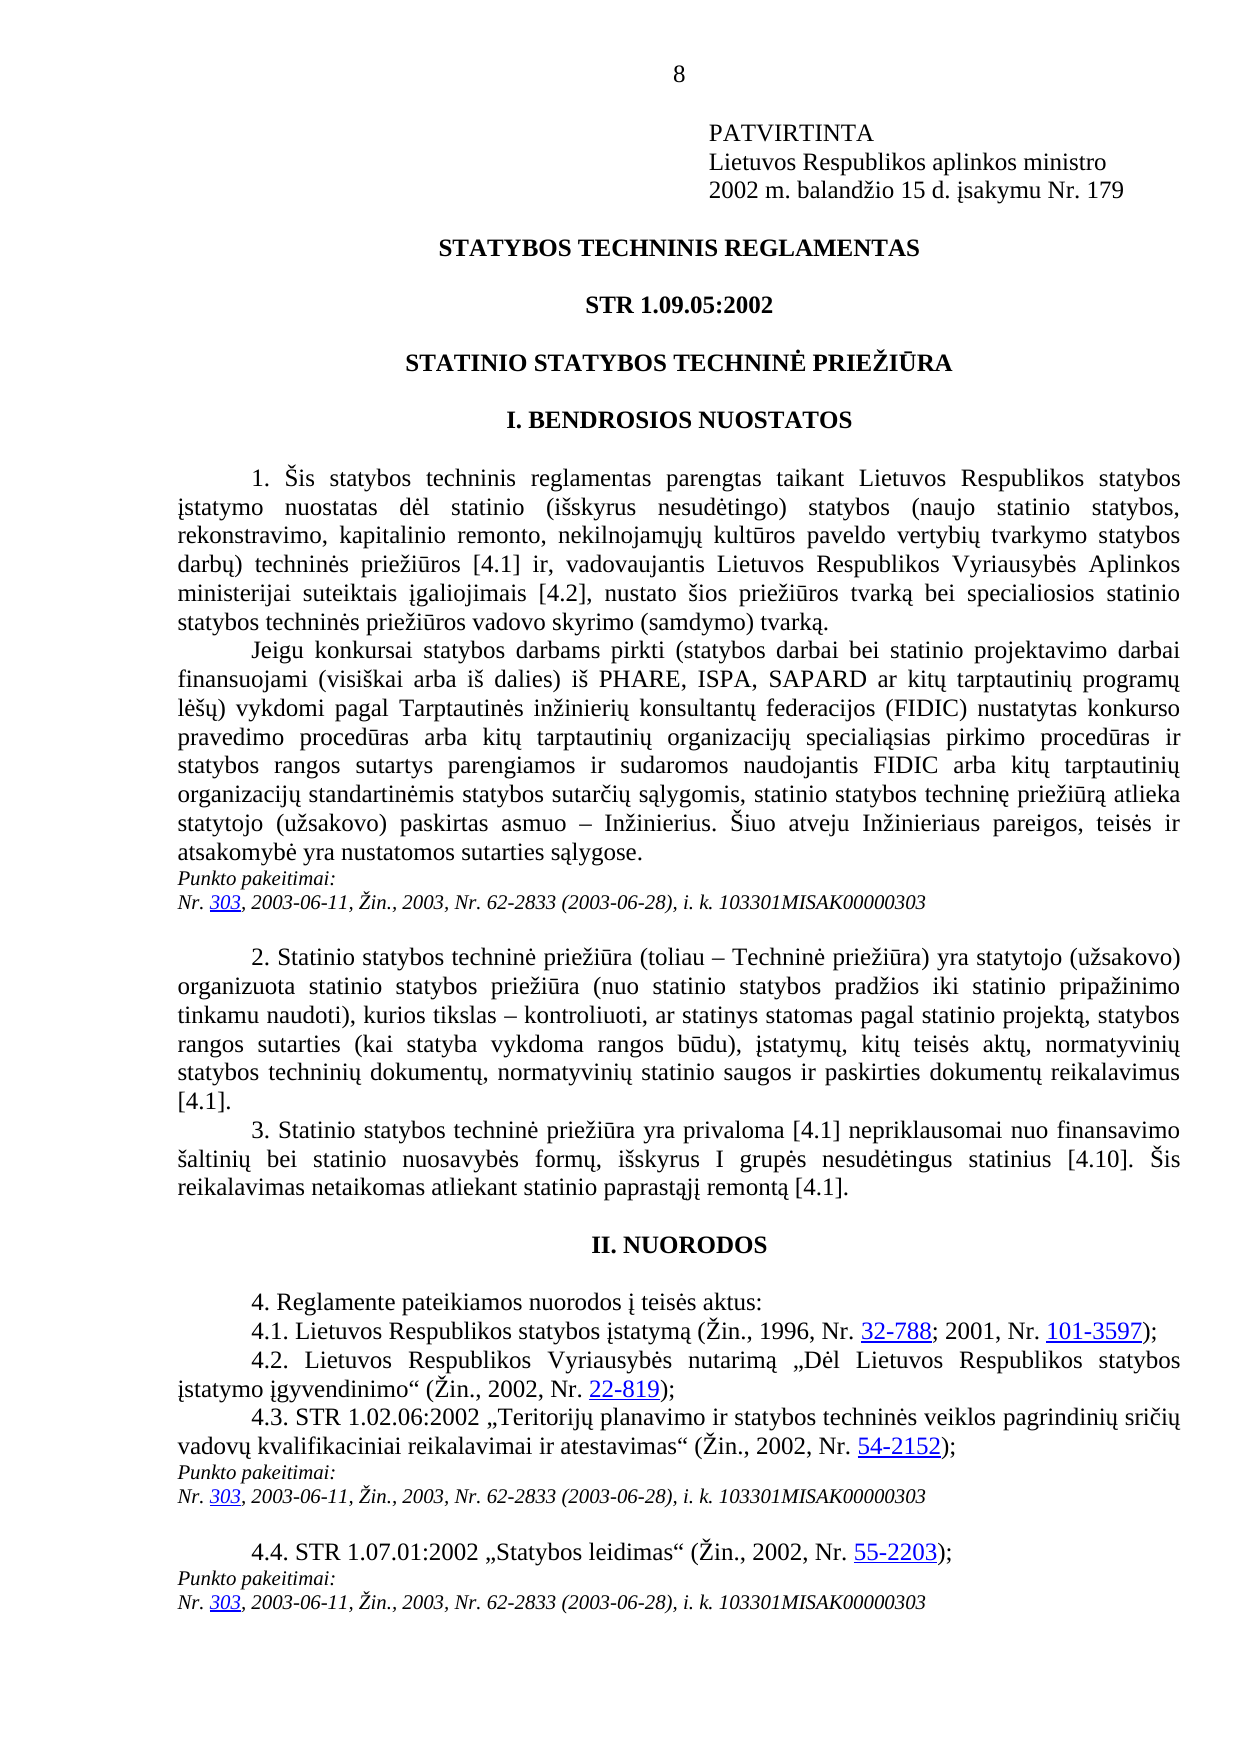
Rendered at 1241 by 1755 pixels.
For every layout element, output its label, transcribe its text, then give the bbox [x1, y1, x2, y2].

text STATYBOS TECHNINIS REGLAMENTAS [177, 233, 1181, 262]
text Nr. 303, 2003-06-11, Žin., 2003, Nr. 62-2833 (2003-06-28), i. k. 103301MISAK00000303 [177, 1590, 1181, 1614]
text Punkto pakeitimai: [177, 1566, 1181, 1590]
text 2. Statinio statybos techninė priežiūra (toliau – Techninė priežiūra) yra statytojo (užsakovo) organizuota statinio statybos priežiūra (nuo statinio statybos pradžios iki statinio pripažinimo tinkamu naudoti), kurios tikslas – kontroliuoti, ar statinys statomas pagal statinio projektą, statybos rangos sutarties (kai statyba vykdoma rangos būdu), įstatymų, kitų teisės aktų, normatyvinių statybos techninių dokumentų, normatyvinių statinio saugos ir paskirties dokumentų reikalavimus [4.1]. [177, 942, 1181, 1115]
text 4.2. Lietuvos Respublikos Vyriausybės nutarimą „Dėl Lietuvos Respublikos statybos įstatymo įgyvendinimo“ (Žin., 2002, Nr. 22-819); [177, 1345, 1181, 1402]
text 4.1. Lietuvos Respublikos statybos įstatymą (Žin., 1996, Nr. 32-788; 2001, Nr. 101-3597); [177, 1316, 1181, 1345]
text 3. Statinio statybos techninė priežiūra yra privaloma [4.1] nepriklausomai nuo finansavimo šaltinių bei statinio nuosavybės formų, išskyrus I grupės nesudėtingus statinius [4.10]. Šis reikalavimas netaikomas atliekant statinio paprastąjį remontą [4.1]. [177, 1115, 1181, 1201]
text Punkto pakeitimai: [177, 1460, 1181, 1484]
text 2002 m. balandžio 15 d. įsakymu Nr. 179 [177, 176, 1181, 204]
text Nr. 303, 2003-06-11, Žin., 2003, Nr. 62-2833 (2003-06-28), i. k. 103301MISAK00000303 [177, 890, 1181, 914]
text STATINIO STATYBOS TECHNINĖ PRIEŽIŪRA [177, 348, 1181, 377]
text STR 1.09.05:2002 [177, 291, 1181, 319]
text I. BENDROSIOS NUOSTATOS [177, 406, 1181, 434]
text PATVIRTINTA [177, 118, 1181, 147]
text 4.3. STR 1.02.06:2002 „Teritorijų planavimo ir statybos techninės veiklos pagrindinių sričių vadovų kvalifikaciniai reikalavimai ir atestavimas“ (Žin., 2002, Nr. 54-2152); [177, 1402, 1181, 1460]
text Jeigu konkursai statybos darbams pirkti (statybos darbai bei statinio projektavimo darbai finansuojami (visiškai arba iš dalies) iš PHARE, ISPA, SAPARD ar kitų tarptautinių programų lėšų) vykdomi pagal Tarptautinės inžinierių konsultantų federacijos (FIDIC) nustatytas konkurso pravedimo procedūras arba kitų tarptautinių organizacijų specialiąsias pirkimo procedūras ir statybos rangos sutartys parengiamos ir sudaromos naudojantis FIDIC arba kitų tarptautinių organizacijų standartinėmis statybos sutarčių sąlygomis, statinio statybos techninę priežiūrą atlieka statytojo (užsakovo) paskirtas asmuo – Inžinierius. Šiuo atveju Inžinieriaus pareigos, teisės ir atsakomybė yra nustatomos sutarties sąlygose. [177, 636, 1181, 866]
text Nr. 303, 2003-06-11, Žin., 2003, Nr. 62-2833 (2003-06-28), i. k. 103301MISAK00000303 [177, 1484, 1181, 1508]
text 4. Reglamente pateikiamos nuorodos į teisės aktus: [177, 1287, 1181, 1316]
text 4.4. STR 1.07.01:2002 „Statybos leidimas“ (Žin., 2002, Nr. 55-2203); [177, 1537, 1181, 1566]
text Lietuvos Respublikos aplinkos ministro [177, 147, 1181, 176]
text 1. Šis statybos techninis reglamentas parengtas taikant Lietuvos Respublikos statybos įstatymo nuostatas dėl statinio (išskyrus nesudėtingo) statybos (naujo statinio statybos, rekonstravimo, kapitalinio remonto, nekilnojamųjų kultūros paveldo vertybių tvarkymo statybos darbų) techninės priežiūros [4.1] ir, vadovaujantis Lietuvos Respublikos Vyriausybės Aplinkos ministerijai suteiktais įgaliojimais [4.2], nustato šios priežiūros tvarką bei specialiosios statinio statybos techninės priežiūros vadovo skyrimo (samdymo) tvarką. [177, 463, 1181, 636]
text II. NUORODOS [177, 1230, 1181, 1259]
text Punkto pakeitimai: [177, 866, 1181, 890]
